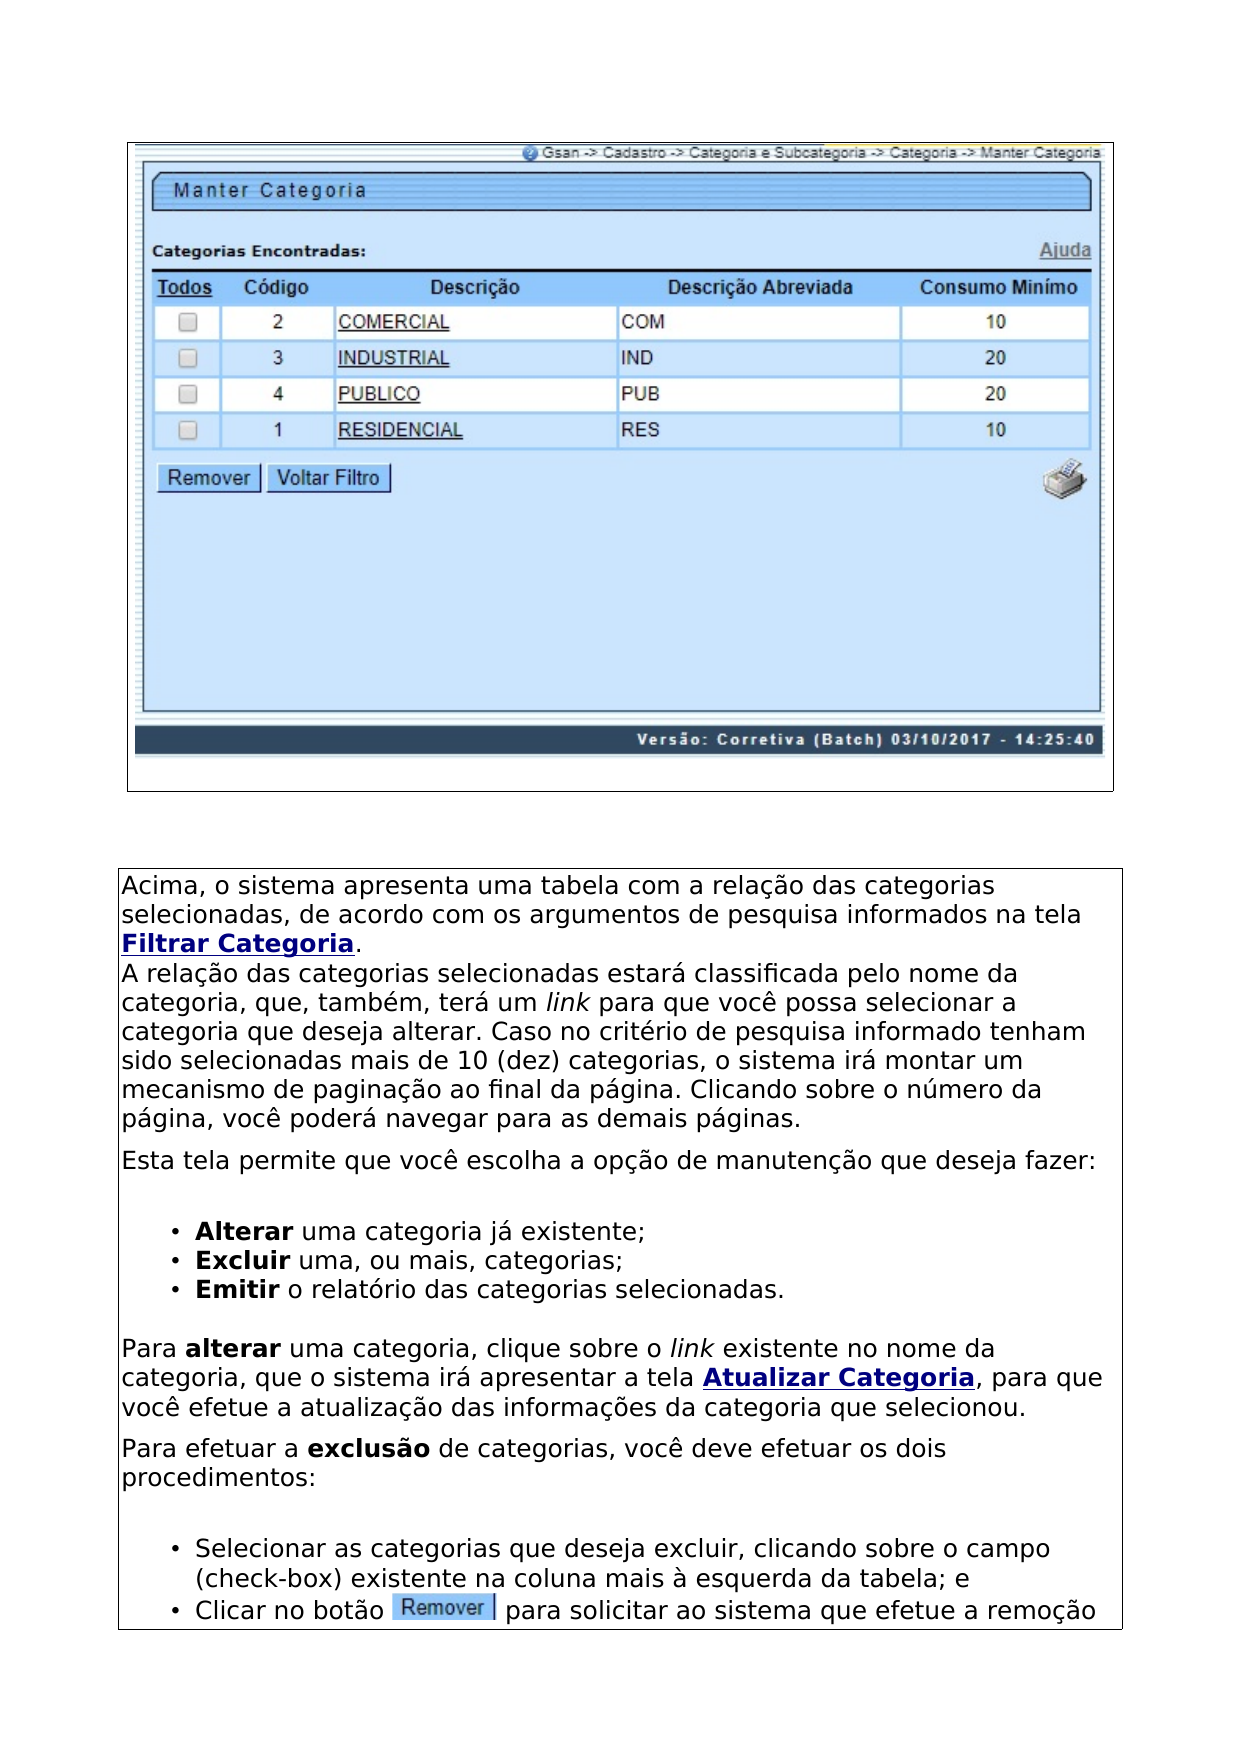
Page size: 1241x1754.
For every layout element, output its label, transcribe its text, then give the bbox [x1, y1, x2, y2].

table_header [128, 143, 1113, 791]
picture [392, 1593, 497, 1620]
table_header Acima, o sistema apresenta uma tabela com a relação das categorias selecionadas, de acordo com os argumentos de pesquisa informados na tela Filtrar Categoria. A relação das categorias selecionadas estará classificada pelo nome da categoria, que, também, terá um link para que você possa selecionar a categoria que deseja alterar. Caso no critério de pesquisa informado tenham sido selecionadas mais de 10 (dez) categorias, o sistema irá montar um mecanismo de paginação ao final da página. Clicando sobre o número da página, você poderá navegar para as demais páginas. Esta tela permite que você escolha a opção de manutenção que deseja fazer: Alterar uma categoria já existente; Excluir uma, ou mais, categorias; Emitir o relatório das categorias selecionadas. Para alterar uma categoria, clique sobre o link existente no nome da categoria, que o sistema irá apresentar a tela Atualizar Categoria, para que você efetue a atualização das informações da categoria que selecionou. Para efetuar a exclusão de categorias, você deve efetuar os dois procedimentos: Selecionar as categorias que deseja excluir, clicando sobre o campo (check-box) existente na coluna mais à esquerda da tabela; e Clicar no botão para solicitar ao sistema que efetue a remoção [119, 869, 1122, 1628]
picture [135, 144, 1106, 759]
